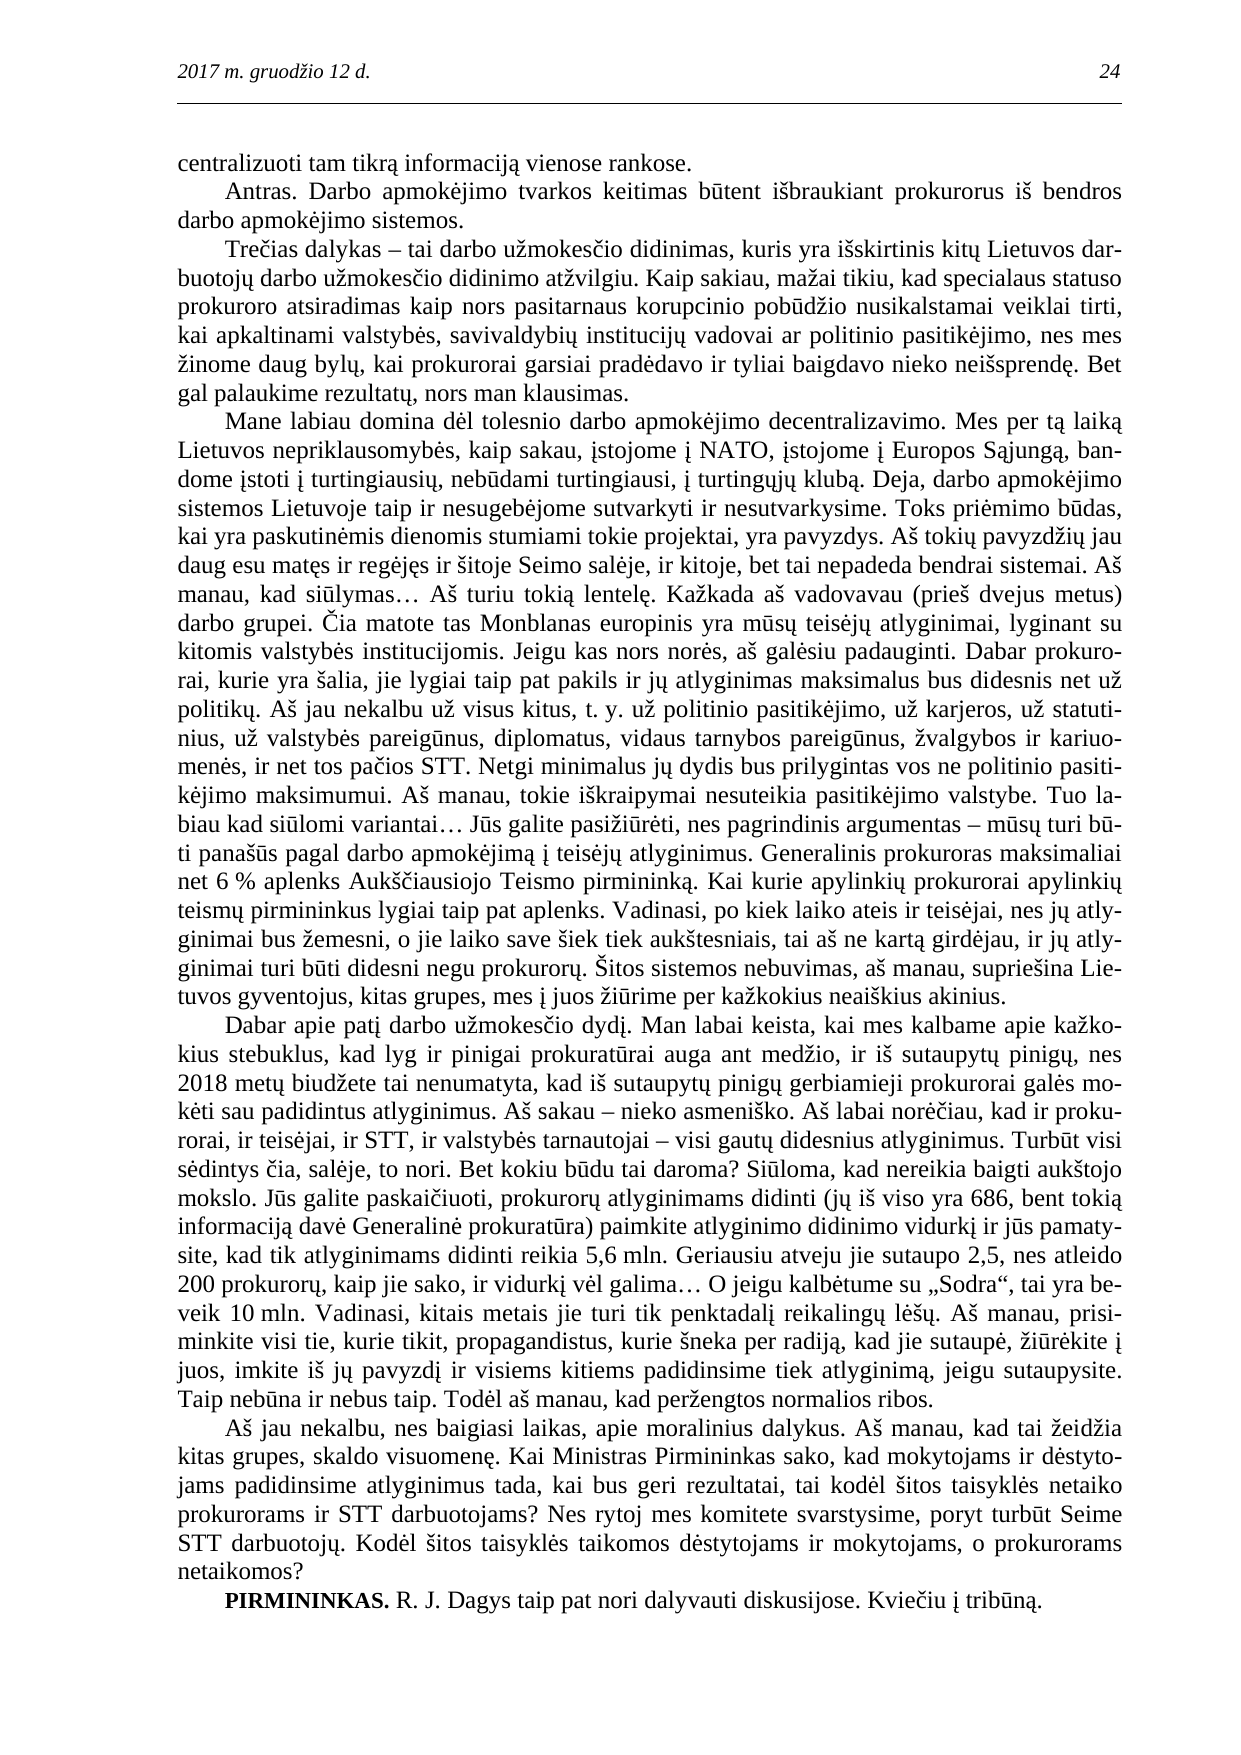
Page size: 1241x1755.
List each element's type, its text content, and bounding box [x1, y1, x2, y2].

text Ma­ne la­biau do­mi­na dėl to­les­nio dar­bo ap­mo­kė­ji­mo de­cen­tra­li­za­vi­mo. Mes per tą lai­ką Lie­tu­vos ne­pri­klau­so­my­bės, kaip sa­kau, įsto­jo­me į NATO, įsto­jo­me į Eu­ro­pos Są­jun­gą, ban­do­me įsto­ti į tur­tin­giau­sių, ne­bū­da­mi tur­tin­giau­si, į tur­tin­gų­jų klu­bą. De­ja, dar­bo ap­mo­kė­ji­mo sis­te­mos Lie­tu­vo­je taip ir ne­su­ge­bė­jo­me su­tvar­ky­ti ir ne­su­tvar­ky­si­me. Toks pri­ėmi­mo bū­das, kai yra pas­ku­ti­nė­mis die­no­mis stu­mia­mi to­kie pro­jek­tai, yra pa­vyz­dys. Aš to­kių pa­vyz­džių jau daug esu ma­tęs ir re­gė­jęs ir ši­to­je Sei­mo sa­lė­je, ir ki­to­je, bet tai ne­pa­de­da ben­drai sis­te­mai. Aš ma­nau, kad siū­ly­mas… Aš tu­riu to­kią len­te­lę. Kaž­ka­da aš va­do­va­vau (prieš dve­jus me­tus) dar­bo gru­pei. Čia ma­to­te tas Mon­bla­nas eu­ro­pi­nis yra mū­sų tei­sė­jų at­ly­gi­ni­mai, ly­gi­nant su ki­to­mis vals­ty­bės ins­ti­tu­ci­jo­mis. Jei­gu kas nors no­rės, aš ga­lė­siu pa­dau­gin­ti. Da­bar pro­ku­ro­rai, ku­rie yra ša­lia, jie ly­giai taip pat pa­kils ir jų at­ly­gi­ni­mas mak­si­ma­lus bus di­des­nis net už po­li­ti­kų. Aš jau ne­kal­bu už vi­sus ki­tus, t. y. už po­li­ti­nio pa­si­ti­kė­ji­mo, už kar­je­ros, už sta­tu­ti­nius, už vals­ty­bės pa­rei­gū­nus, di­plo­ma­tus, vi­daus tar­ny­bos pa­rei­gū­nus, žval­gy­bos ir ka­riuo­me­nės, ir net tos pa­čios STT. Net­gi mi­ni­ma­lus jų dy­dis bus pri­ly­gin­tas vos ne po­li­ti­nio pa­si­ti­kė­ji­mo mak­si­mu­mui. Aš ma­nau, to­kie iš­krai­py­mai ne­su­tei­kia pa­si­ti­kė­ji­mo vals­ty­be. Tuo la­biau kad siū­lo­mi va­rian­tai… Jūs ga­li­te pa­si­žiū­rė­ti, nes pa­grin­di­nis ar­gu­men­tas – mū­sų tu­ri bū­ti pa­na­šūs pa­gal dar­bo ap­mo­kė­ji­mą į tei­sė­jų at­ly­gi­ni­mus. Ge­ne­ra­li­nis pro­ku­ro­ras mak­si­ma­liai net 6 % ap­lenks Aukš­čiau­sio­jo Teis­mo pir­mi­nin­ką. Kai ku­rie apy­lin­kių pro­ku­ro­rai apy­lin­kių teis­mų pir­mi­nin­kus ly­giai taip pat ap­lenks. Va­di­na­si, po kiek lai­ko at­eis ir tei­sė­jai, nes jų at­ly­gi­ni­mai bus že­mes­ni, o jie lai­ko sa­ve šiek tiek aukš­tes­niais, tai aš ne kar­tą gir­dė­jau, ir jų at­ly­gi­ni­mai tu­ri bū­ti di­des­ni ne­gu pro­ku­ro­rų. Ši­tos sis­te­mos ne­bu­vi­mas, aš ma­nau, su­prie­ši­na Lie­tu­vos gy­ven­to­jus, ki­tas gru­pes, mes į juos žiū­ri­me per kaž­ko­kius ne­aiš­kius aki­nius. [177, 406, 1122, 1010]
text Da­bar apie pa­tį dar­bo už­mo­kes­čio dy­dį. Man la­bai keis­ta, kai mes kal­ba­me apie kaž­ko­kius ste­buk­lus, kad lyg ir pi­ni­gai pro­ku­ra­tū­rai au­ga ant me­džio, ir iš su­tau­py­tų pi­ni­gų, nes 2018 me­tų biu­dže­te tai ne­nu­ma­ty­ta, kad iš su­tau­py­tų pi­ni­gų ger­bia­mie­ji pro­ku­ro­rai ga­lės mo­kė­ti sau pa­di­din­tus at­ly­gi­ni­mus. Aš sa­kau – nie­ko as­me­niš­ko. Aš la­bai no­rė­čiau, kad ir pro­ku­ro­rai, ir tei­sė­jai, ir STT, ir vals­ty­bės tar­nau­to­jai – vi­si gau­tų di­des­nius at­ly­gi­ni­mus. Tur­būt vi­si sė­din­tys čia, sa­lė­je, to no­ri. Bet ko­kiu bū­du tai da­ro­ma? Siū­lo­ma, kad ne­rei­kia baig­ti aukš­to­jo moks­lo. Jūs ga­li­te pa­skai­čiuo­ti, pro­ku­ro­rų at­ly­gi­ni­mams di­din­ti (jų iš vi­so yra 686, bent to­kią in­for­ma­ci­ją da­vė Ge­ne­ra­li­nė pro­ku­ra­tū­ra) pa­im­ki­te at­ly­gi­ni­mo di­di­ni­mo vi­dur­kį ir jūs pa­ma­ty­si­te, kad tik at­ly­gi­ni­mams di­din­ti rei­kia 5,6 mln. Ge­riau­siu at­ve­ju jie su­tau­po 2,5, nes at­lei­do 200 pro­ku­ro­rų, kaip jie sa­ko, ir vi­dur­kį vėl ga­li­ma… O jei­gu kal­bė­tu­me su „Sod­ra“, tai yra be­veik 10 mln. Va­di­na­si, ki­tais me­tais jie tu­ri tik penk­ta­da­lį rei­ka­lin­gų lė­šų. Aš ma­nau, pri­si­min­ki­te vi­si tie, ku­rie ti­kit, pro­pa­gan­dis­tus, ku­rie šne­ka per ra­di­ją, kad jie su­tau­pė, žiū­rė­ki­te į juos, im­ki­te iš jų pa­vyz­dį ir vi­siems ki­tiems pa­di­din­si­me tiek at­ly­gi­ni­mą, jei­gu su­tau­py­si­te. Taip ne­bū­na ir ne­bus taip. To­dėl aš ma­nau, kad per­ženg­tos nor­ma­lios ri­bos. [177, 1010, 1122, 1413]
text Aš jau ne­kal­bu, nes bai­gia­si lai­kas, apie mo­ra­li­nius da­ly­kus. Aš ma­nau, kad tai žei­džia ki­tas gru­pes, skal­do vi­suo­me­nę. Kai Mi­nist­ras Pir­mi­nin­kas sa­ko, kad mo­ky­to­jams ir dės­ty­to­jams pa­di­din­si­me at­ly­gi­ni­mus ta­da, kai bus ge­ri re­zul­ta­tai, tai ko­dėl ši­tos tai­syk­lės ne­tai­ko pro­ku­ro­rams ir STT dar­buo­to­jams? Nes ry­toj mes ko­mi­te­te svars­ty­si­me, po­ryt tur­būt Sei­me STT dar­buo­to­jų. Ko­dėl ši­tos tai­syk­lės tai­ko­mos dės­ty­to­jams ir mo­ky­to­jams, o pro­ku­ro­rams ne­tai­ko­mos? [177, 1413, 1122, 1585]
text cen­tra­li­zuo­ti tam tik­rą in­for­ma­ci­ją vie­no­se ran­ko­se. [177, 148, 1122, 176]
text Tre­čias da­ly­kas – tai dar­bo už­mo­kes­čio di­di­ni­mas, ku­ris yra iš­skir­ti­nis ki­tų Lie­tu­vos dar­buo­to­jų dar­bo už­mo­kes­čio di­di­ni­mo at­žvil­giu. Kaip sa­kiau, ma­žai ti­kiu, kad spe­cia­laus sta­tu­so pro­ku­ro­ro at­si­ra­di­mas kaip nors pa­si­tar­naus ko­rup­ci­nio po­bū­džio nu­si­kals­ta­mai veik­lai tir­ti, kai ap­kal­ti­na­mi vals­ty­bės, sa­vi­val­dy­bių ins­ti­tu­ci­jų va­do­vai ar po­li­ti­nio pa­si­ti­kė­ji­mo, nes mes ži­no­me daug by­lų, kai pro­ku­ro­rai gar­siai pra­dė­da­vo ir ty­liai baig­da­vo nie­ko ne­iš­spren­dę. Bet gal pa­lau­ki­me re­zul­ta­tų, nors man klau­si­mas. [177, 234, 1122, 406]
text PIRMININKAS. R. J. Da­gys taip pat no­ri da­ly­vau­ti dis­ku­si­jo­se. Kvie­čiu į tri­bū­ną. [177, 1585, 1122, 1614]
text Ant­ras. Dar­bo ap­mo­kė­ji­mo tvar­kos kei­ti­mas bū­tent iš­brau­kiant pro­ku­ro­rus iš ben­dros dar­bo ap­mo­kė­ji­mo sis­te­mos. [177, 176, 1122, 234]
